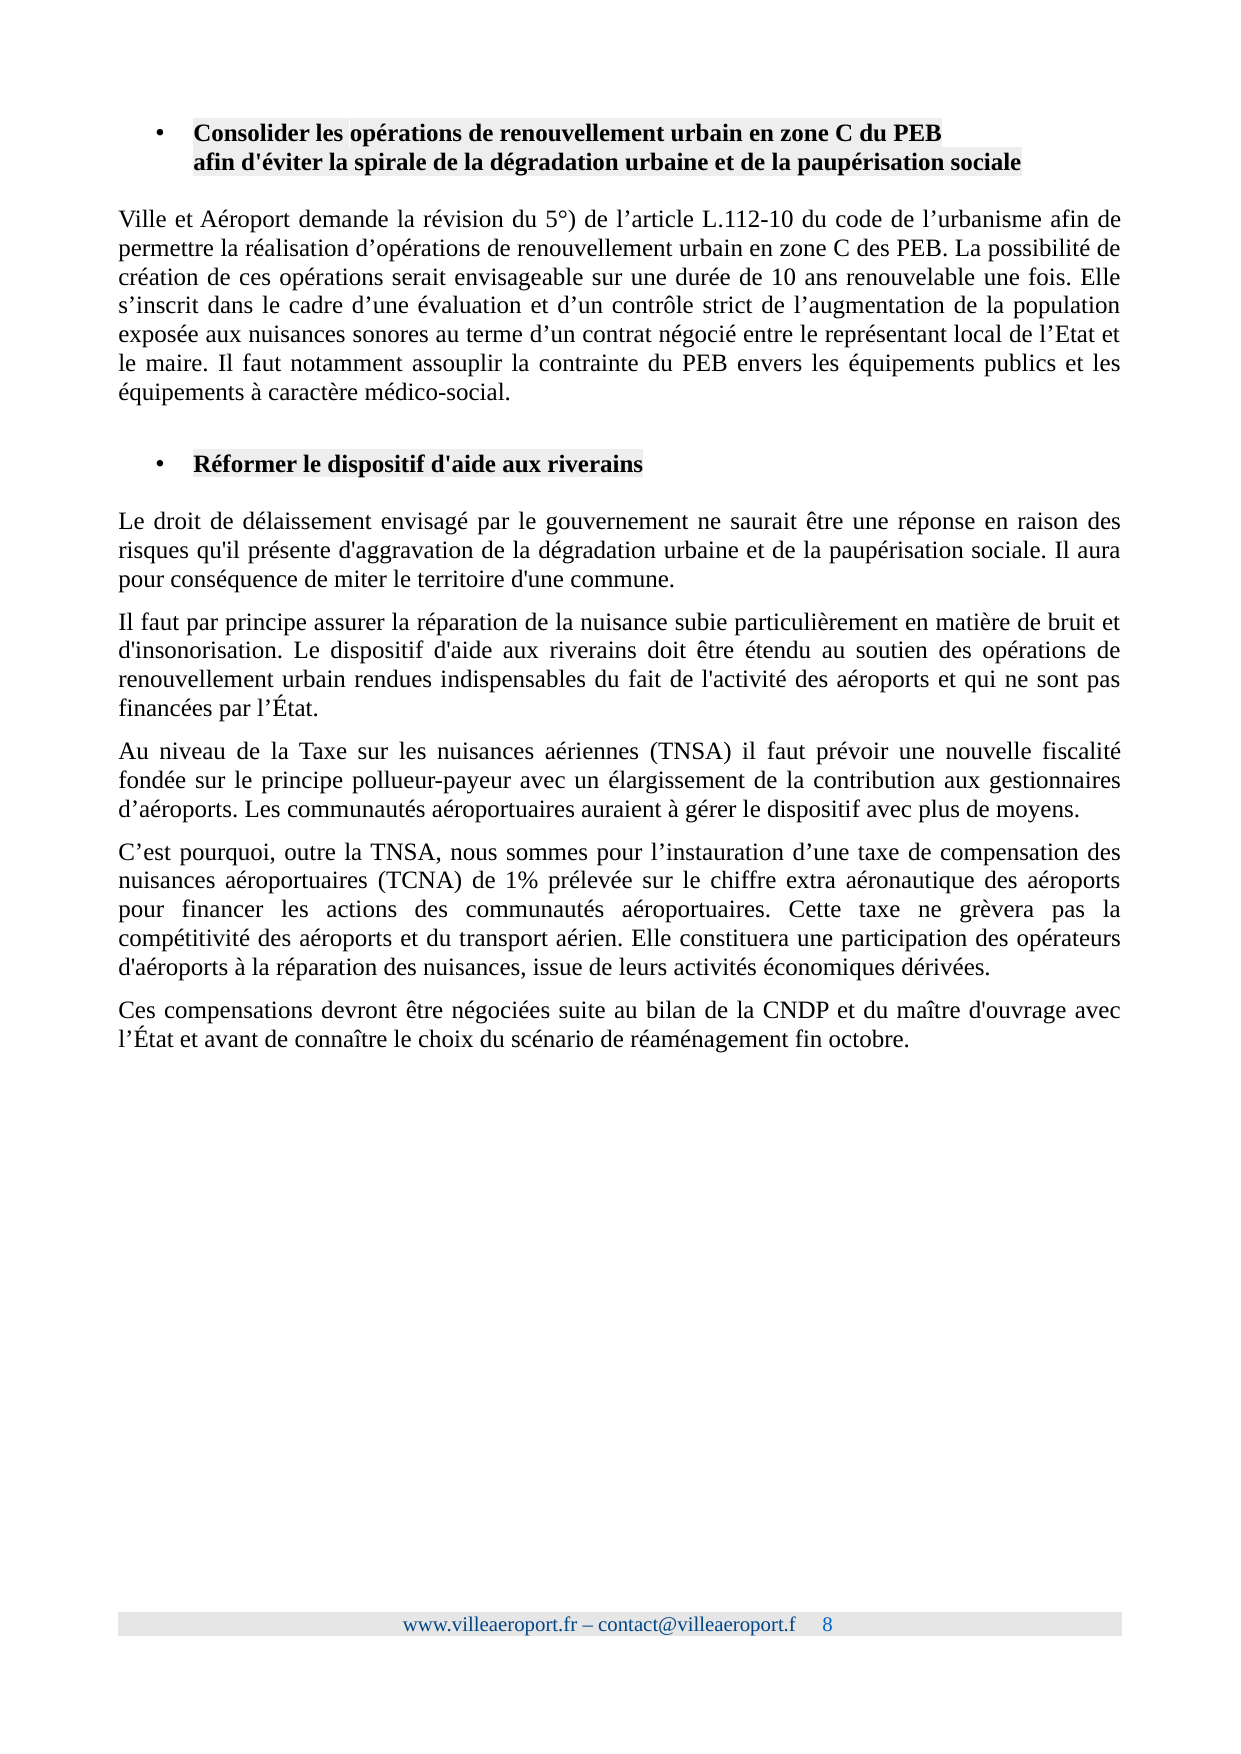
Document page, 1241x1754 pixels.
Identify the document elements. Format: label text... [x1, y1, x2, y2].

text Ces compensations devront être négociées suite au bilan de la CNDP et du maître d'ouvrage avec l’État et avant de connaître le choix du scénario de réaménagement fin octobre. [118, 995, 1122, 1052]
list afin d'éviter la spirale de la dégradation urbaine et de la paupérisation sociale [156, 147, 1122, 176]
text Le droit de délaissement envisagé par le gouvernement ne saurait être une réponse en raison des risques qu'il présente d'aggravation de la dégradation urbaine et de la paupérisation sociale. Il aura pour conséquence de miter le territoire d'une commune. [118, 506, 1122, 592]
list Réformer le dispositif d'aide aux riverains [156, 449, 1122, 477]
text C’est pourquoi, outre la TNSA, nous sommes pour l’instauration d’une taxe de compensation des nuisances aéroportuaires (TCNA) de 1% prélevée sur le chiffre extra aéronautique des aéroports pour financer les actions des communautés aéroportuaires. Cette taxe ne grèvera pas la compétitivité des aéroports et du transport aérien. Elle constituera une participation des opérateurs d'aéroports à la réparation des nuisances, issue de leurs activités économiques dérivées. [118, 837, 1122, 981]
list Consolider les opérations de renouvellement urbain en zone C du PEB [156, 118, 1122, 147]
text Au niveau de la Taxe sur les nuisances aériennes (TNSA) il faut prévoir une nouvelle fiscalité fondée sur le principe pollueur-payeur avec un élargissement de la contribution aux gestionnaires d’aéroports. Les communautés aéroportuaires auraient à gérer le dispositif avec plus de moyens. [118, 736, 1122, 822]
text Ville et Aéroport demande la révision du 5°) de l’article L.112-10 du code de l’urbanisme afin de permettre la réalisation d’opérations de renouvellement urbain en zone C des PEB. La possibilité de création de ces opérations serait envisageable sur une durée de 10 ans renouvelable une fois. Elle s’inscrit dans le cadre d’une évaluation et d’un contrôle strict de l’augmentation de la population exposée aux nuisances sonores au terme d’un contrat négocié entre le représentant local de l’Etat et le maire. Il faut notamment assouplir la contrainte du PEB envers les équipements publics et les équipements à caractère médico-social. [118, 204, 1122, 406]
text Il faut par principe assurer la réparation de la nuisance subie particulièrement en matière de bruit et d'insonorisation. Le dispositif d'aide aux riverains doit être étendu au soutien des opérations de renouvellement urbain rendues indispensables du fait de l'activité des aéroports et qui ne sont pas financées par l’État. [118, 607, 1122, 722]
